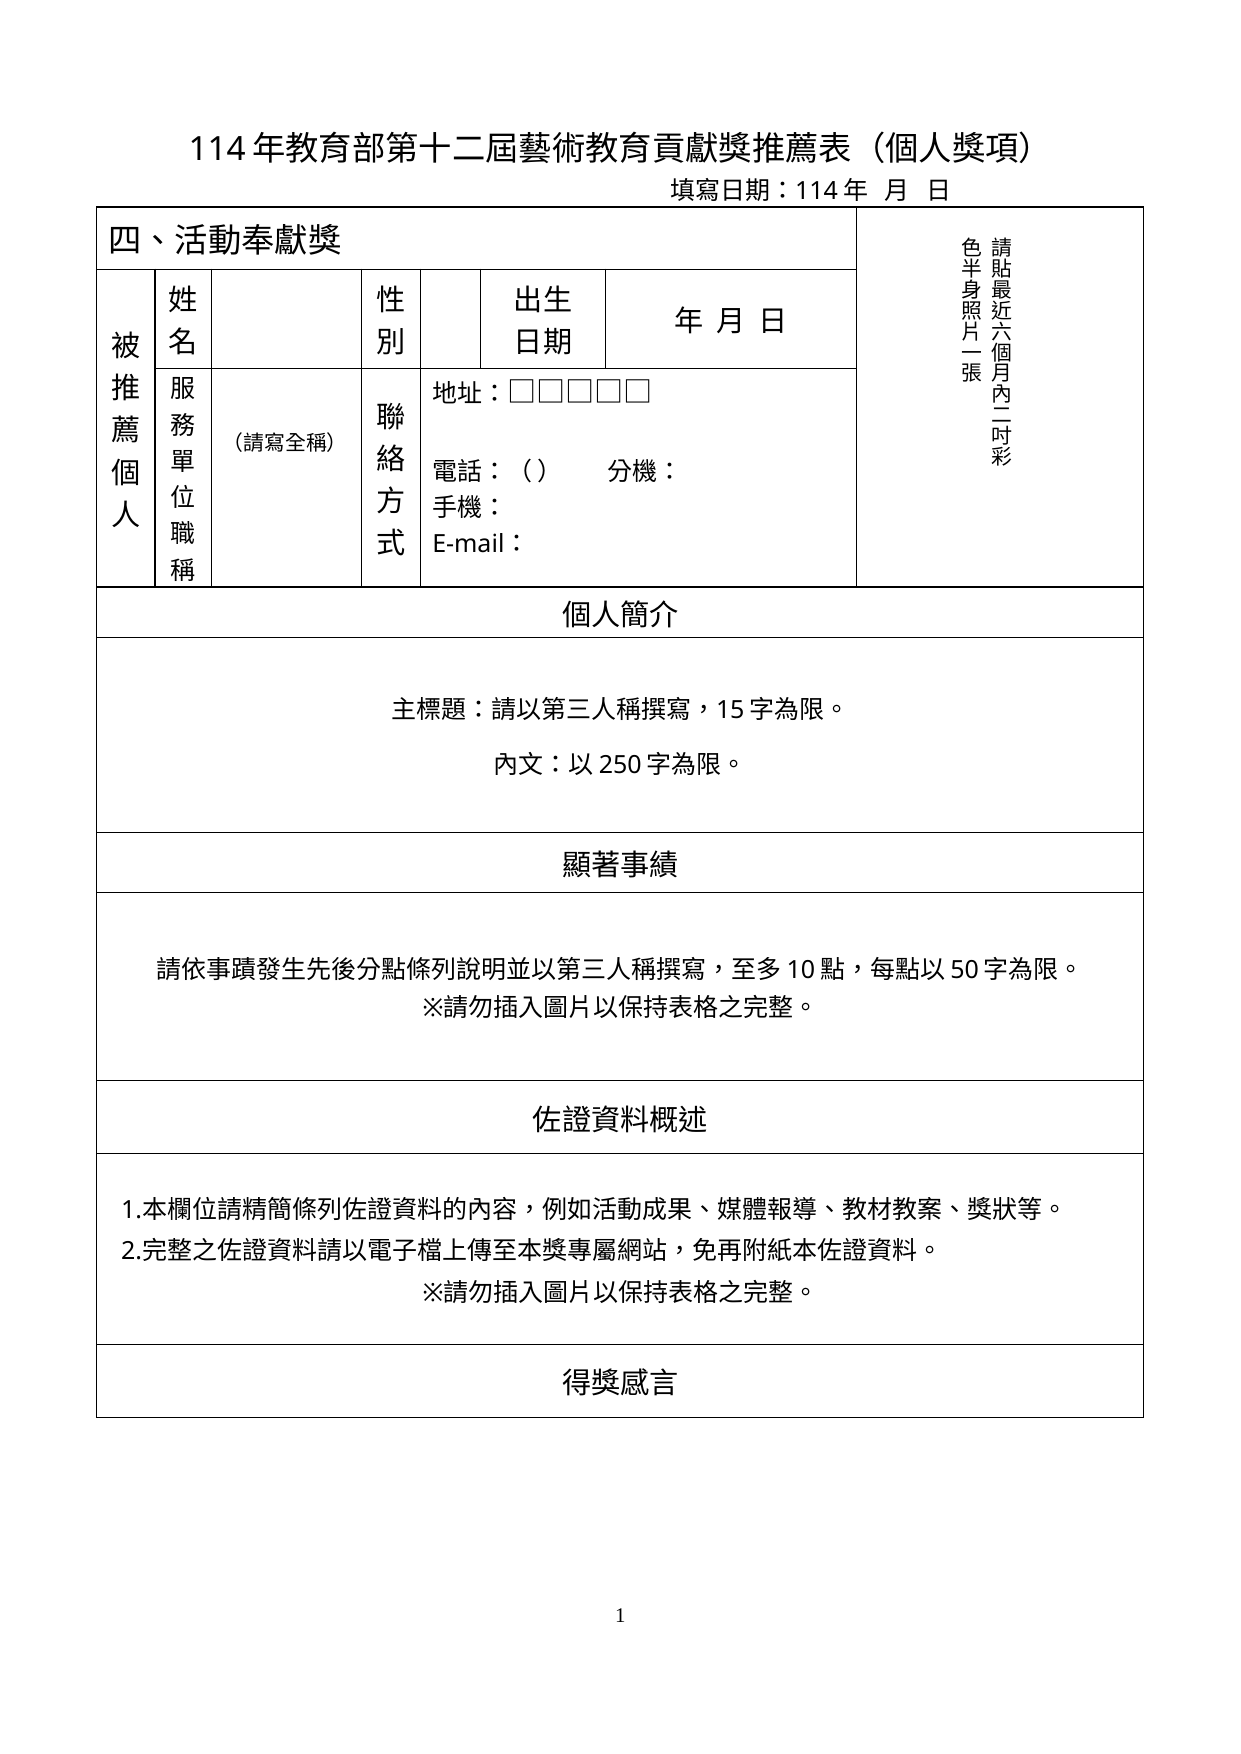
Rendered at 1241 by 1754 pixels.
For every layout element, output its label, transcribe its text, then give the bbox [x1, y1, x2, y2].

table_cell 被推薦個人 [97, 270, 154, 586]
table_cell 出生 日期 [481, 270, 605, 368]
text 114年教育部第十二屆藝術教育貢獻獎推薦表（個人獎項） [68, 122, 1172, 170]
table_cell 姓名 [156, 270, 211, 368]
table_header 四、活動奉獻獎 [97, 208, 856, 268]
table_cell 主標題：請以第三人稱撰寫，15字為限。 內文：以250字為限。 [97, 638, 1143, 832]
table_cell [212, 270, 361, 368]
table_header [857, 208, 1143, 586]
table_cell 服務單位職稱 [156, 369, 211, 586]
table_cell 得獎感言 [97, 1345, 1143, 1417]
table_cell 地址：□□□□□ 電話：（ ） 分機： 手機： E-mail： [421, 369, 856, 586]
table_cell 1.本欄位請精簡條列佐證資料的內容，例如活動成果、媒體報導、教材教案、獎狀等。 2.完整之佐證資料請以電子檔上傳至本獎專屬網站，免再附紙本佐證資料。 ※請勿插入圖片以保持表格之完整。 [97, 1154, 1143, 1344]
table_cell 年 月 日 [606, 270, 856, 368]
table_cell 佐證資料概述 [97, 1081, 1143, 1153]
table_cell （請寫全稱） [212, 369, 361, 586]
table_cell 聯絡方式 [362, 369, 420, 586]
text 填寫日期：114年 月 日 [68, 170, 1172, 206]
table_cell 性別 [362, 270, 420, 368]
table_cell 請依事蹟發生先後分點條列說明並以第三人稱撰寫，至多10點，每點以50字為限。 ※請勿插入圖片以保持表格之完整。 [97, 893, 1143, 1080]
table_cell 個人簡介 [97, 588, 1143, 637]
table_cell 顯著事績 [97, 833, 1143, 892]
table_cell [421, 270, 480, 368]
